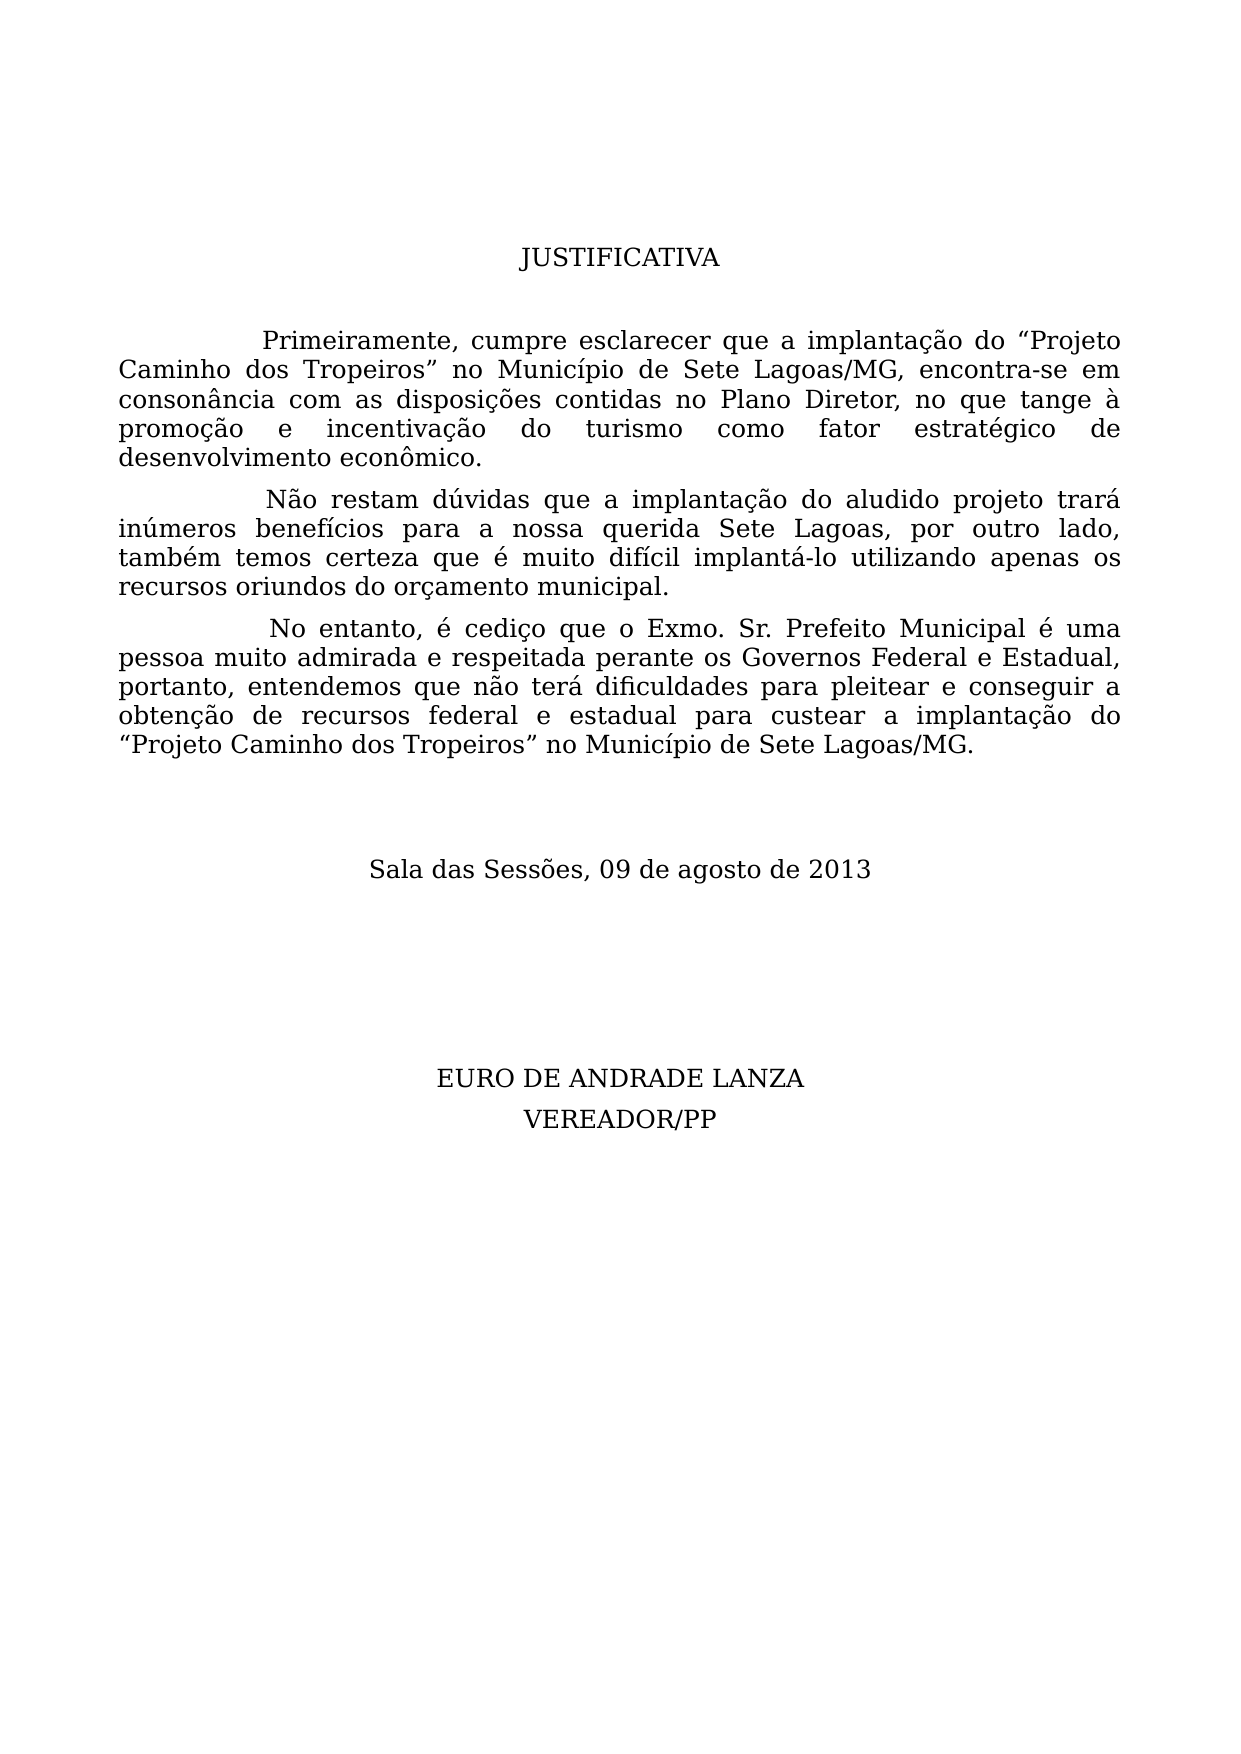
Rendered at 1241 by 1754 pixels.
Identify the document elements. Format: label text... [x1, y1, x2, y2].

text EURO DE ANDRADE LANZA [118, 1064, 1122, 1093]
text Não restam dúvidas que a implantação do aludido projeto trará inúmeros benefícios para a nossa querida Sete Lagoas, por outro lado, também temos certeza que é muito difícil implantá-lo utilizando apenas os recursos oriundos do orçamento municipal. [118, 485, 1122, 601]
text Sala das Sessões, 09 de agosto de 2013 [118, 856, 1122, 885]
text VEREADOR/PP [118, 1106, 1122, 1135]
text No entanto, é cediço que o Exmo. Sr. Prefeito Municipal é uma pessoa muito admirada e respeitada perante os Governos Federal e Estadual, portanto, entendemos que não terá dificuldades para pleitear e conseguir a obtenção de recursos federal e estadual para custear a implantação do “Projeto Caminho dos Tropeiros” no Município de Sete Lagoas/MG. [118, 614, 1122, 760]
text Primeiramente, cumpre esclarecer que a implantação do “Projeto Caminho dos Tropeiros” no Município de Sete Lagoas/MG, encontra-se em consonância com as disposições contidas no Plano Diretor, no que tange à promoção e incentivação do turismo como fator estratégico de desenvolvimento econômico. [118, 326, 1122, 472]
text JUSTIFICATIVA [118, 243, 1122, 272]
